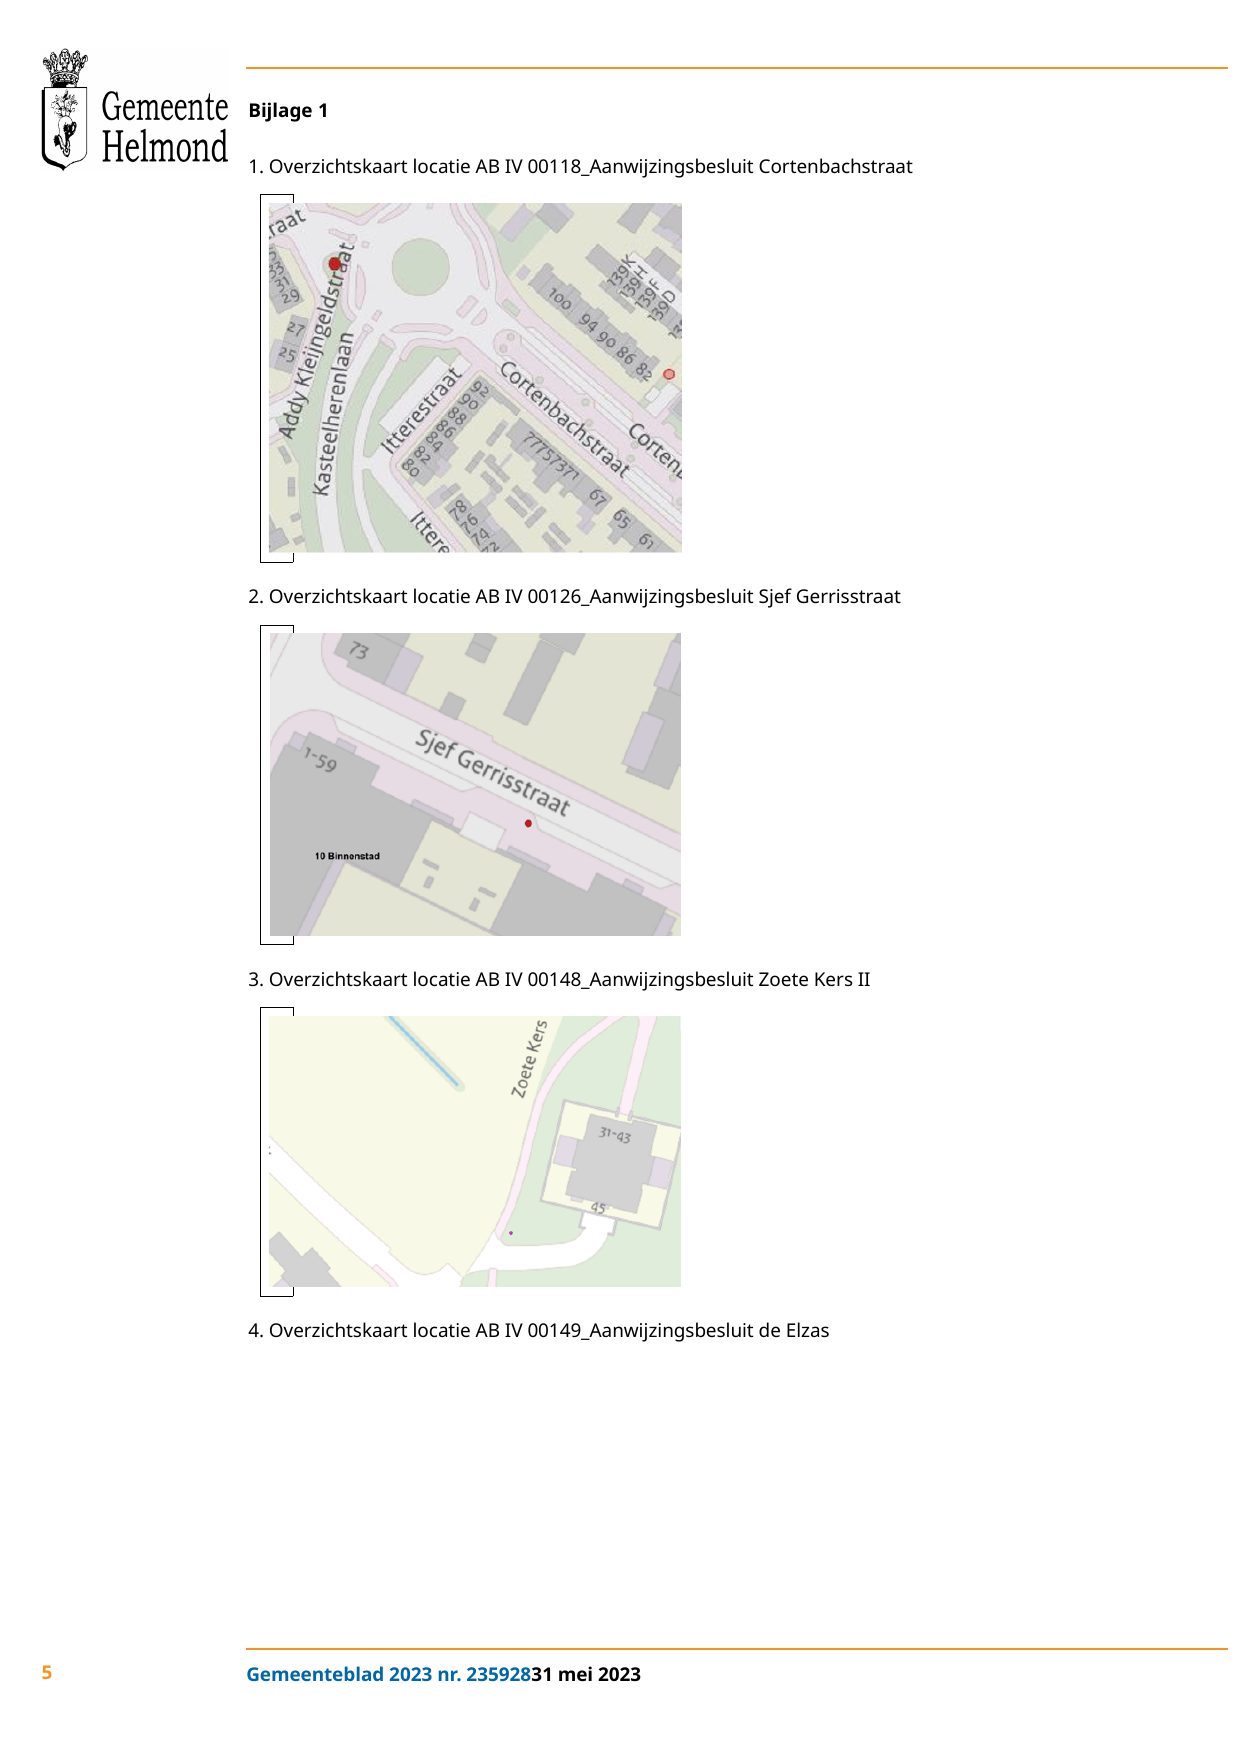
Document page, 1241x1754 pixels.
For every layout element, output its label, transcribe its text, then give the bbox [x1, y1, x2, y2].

text 2. Overzichtskaart locatie AB IV 00126_Aanwijzingsbesluit Sjef Gerrisstraat [248, 583, 1152, 609]
text 1. Overzichtskaart locatie AB IV 00118_Aanwijzingsbesluit Cortenbachstraat [248, 153, 1152, 179]
text Bijlage 1 [248, 95, 1152, 123]
picture [268, 633, 683, 936]
picture [268, 203, 683, 553]
picture [41, 47, 231, 172]
text 3. Overzichtskaart locatie AB IV 00148_Aanwijzingsbesluit Zoete Kers II [248, 966, 1152, 991]
text 4. Overzichtskaart locatie AB IV 00149_Aanwijzingsbesluit de Elzas [248, 1317, 1152, 1343]
picture [268, 1016, 683, 1287]
